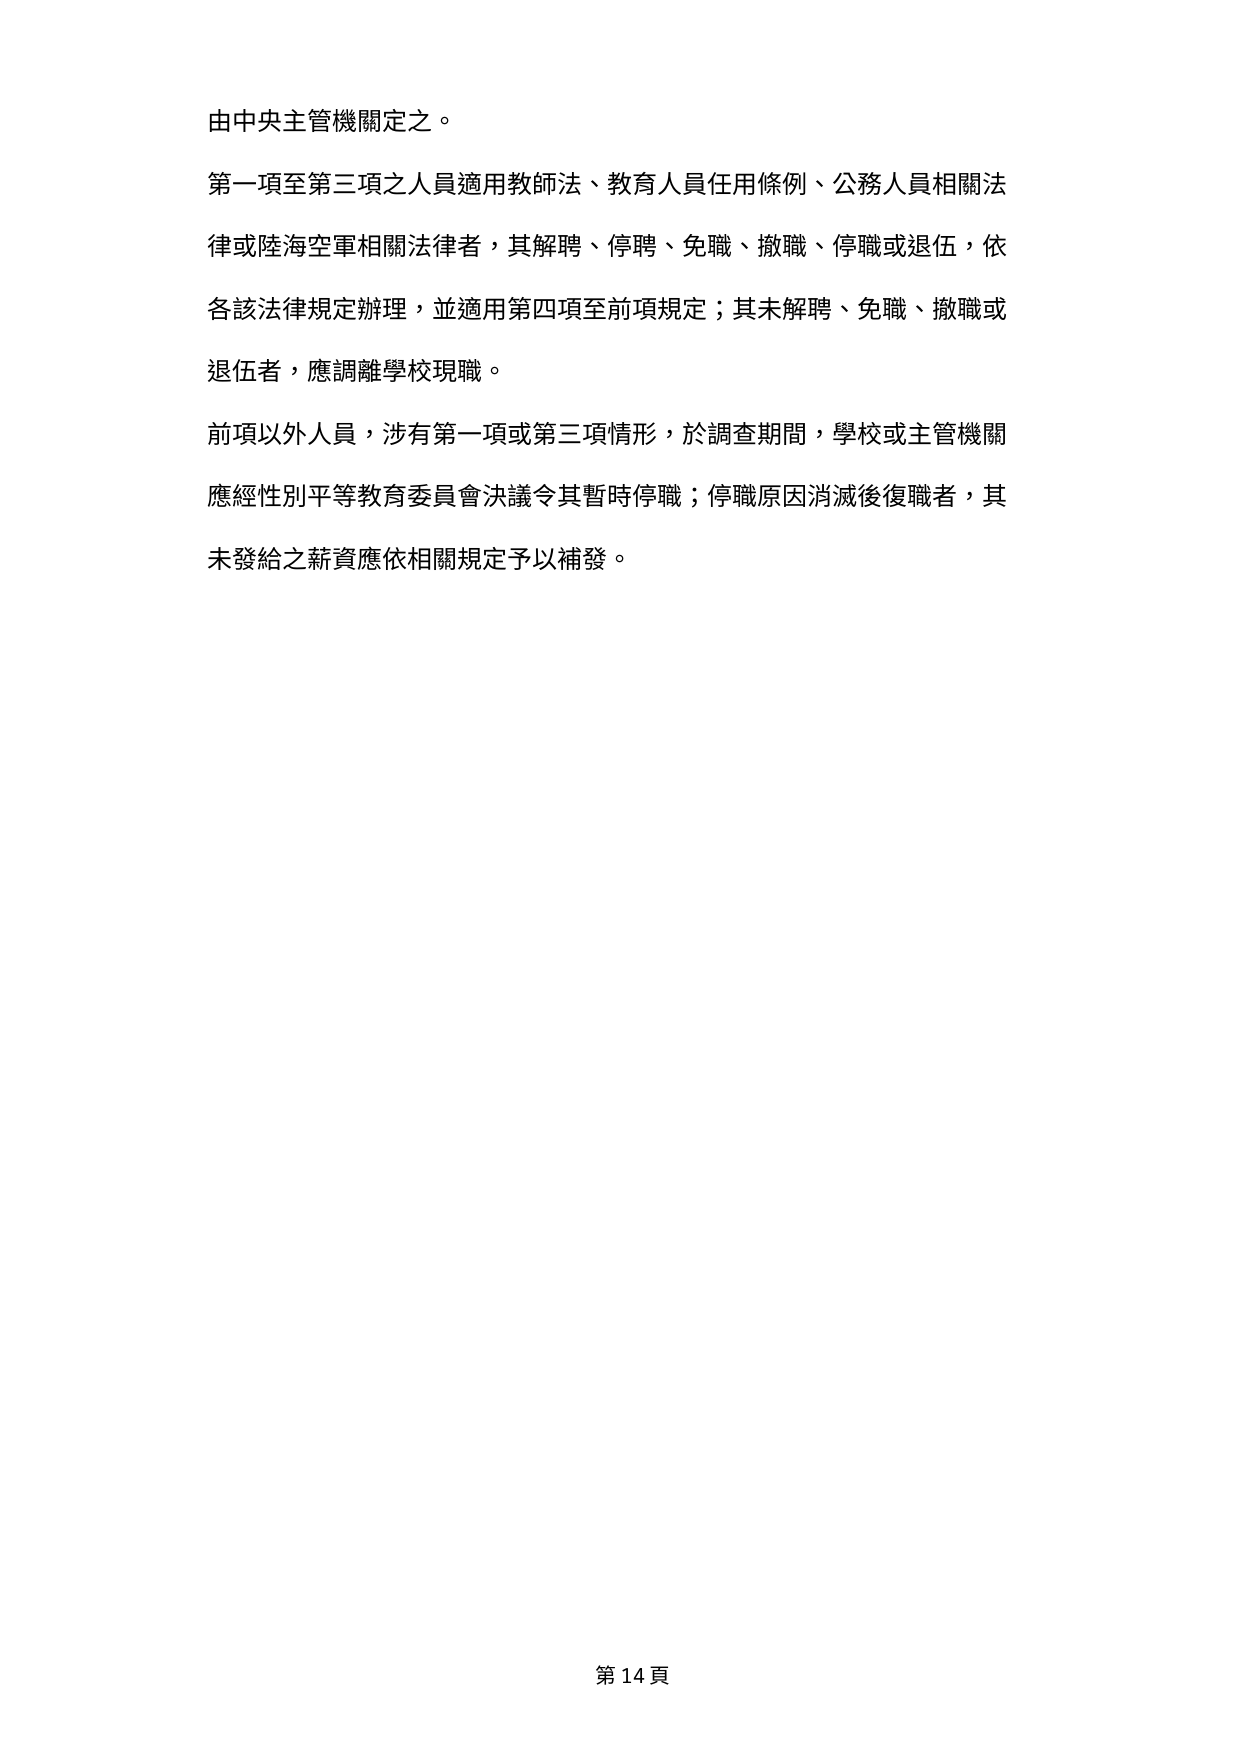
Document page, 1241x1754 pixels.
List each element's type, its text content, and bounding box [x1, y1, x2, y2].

text 第一項至第三項之人員適用教師法、教育人員任用條例、公務人員相關法 [207, 141, 1146, 203]
text 律或陸海空軍相關法律者，其解聘、停聘、免職、撤職、停職或退伍，依 [207, 203, 1146, 266]
text 未發給之薪資應依相關規定予以補發。 [207, 516, 1146, 578]
text 由中央主管機關定之。 [207, 78, 1146, 141]
text 應經性別平等教育委員會決議令其暫時停職；停職原因消滅後復職者，其 [207, 453, 1146, 516]
text 前項以外人員，涉有第一項或第三項情形，於調查期間，學校或主管機關 [207, 391, 1146, 453]
text 各該法律規定辦理，並適用第四項至前項規定；其未解聘、免職、撤職或 [207, 266, 1146, 328]
text 退伍者，應調離學校現職。 [207, 328, 1146, 391]
